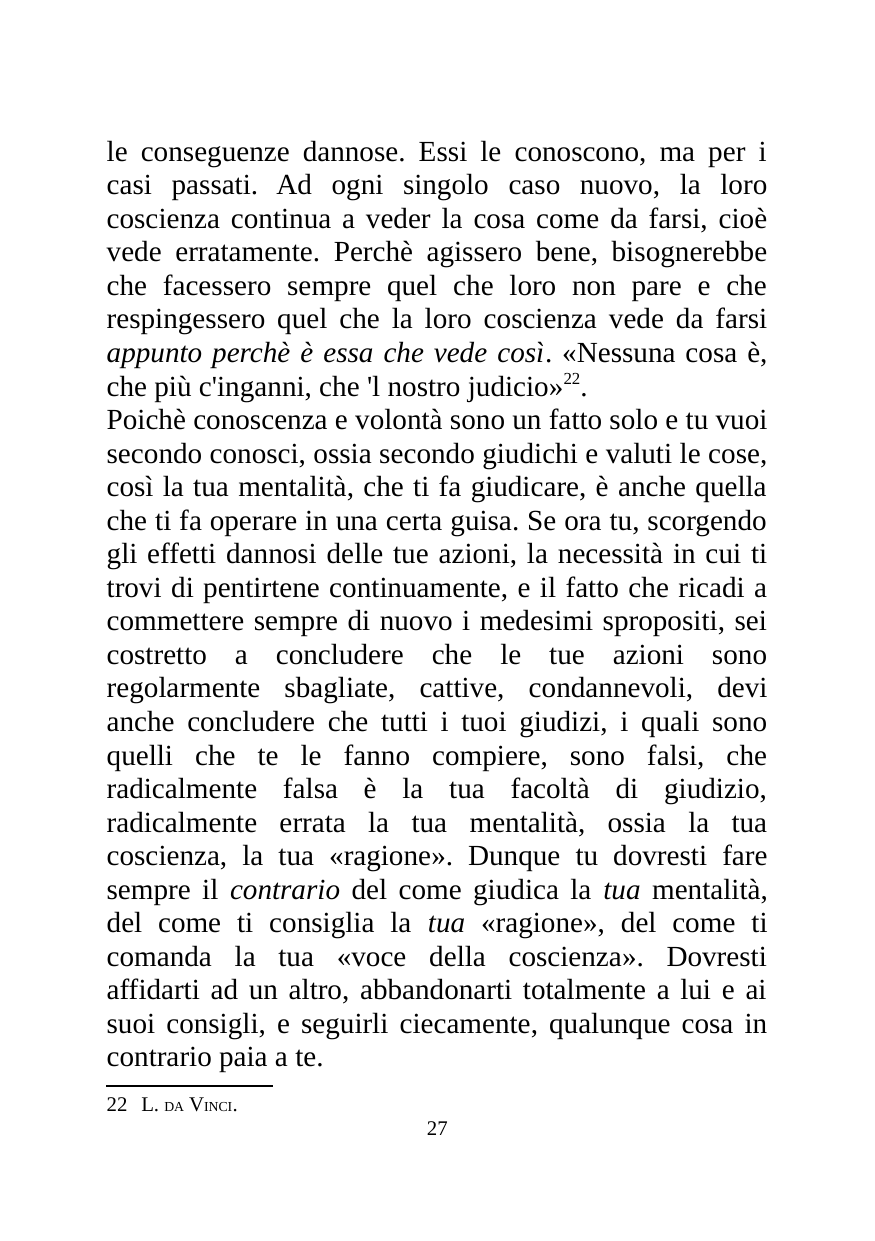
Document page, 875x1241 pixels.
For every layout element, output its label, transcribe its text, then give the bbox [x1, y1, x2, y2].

text Poichè conoscenza e volontà sono un fatto solo e tu vuoi secondo conosci, ossia secondo giudichi e valuti le cose, così la tua mentalità, che ti fa giudicare, è anche quella che ti fa operare in una certa guisa. Se ora tu, scorgendo gli effetti dannosi delle tue azioni, la necessità in cui ti trovi di pentirtene continuamente, e il fatto che ricadi a commettere sempre di nuovo i medesimi spropositi, sei costretto a concludere che le tue azioni sono regolarmente sbagliate, cattive, condannevoli, devi anche concludere che tutti i tuoi giudizi, i quali sono quelli che te le fanno compiere, sono falsi, che radicalmente falsa è la tua facoltà di giudizio, radicalmente errata la tua mentalità, ossia la tua coscienza, la tua «ragione». Dunque tu dovresti fare sempre il contrario del come giudica la tua mentalità, del come ti consiglia la tua «ragione», del come ti comanda la tua «voce della coscienza». Dovresti affidarti ad un altro, abbandonarti totalmente a lui e ai suoi consigli, e seguirli ciecamente, qualunque cosa in contrario paia a te. [106, 402, 768, 1073]
text le conseguenze dannose. Essi le conoscono, ma per i casi passati. Ad ogni singolo caso nuovo, la loro coscienza continua a veder la cosa come da farsi, cioè vede erratamente. Perchè agissero bene, bisognerebbe che facessero sempre quel che loro non pare e che respingessero quel che la loro coscienza vede da farsi appunto perchè è essa che vede così. «Nessuna cosa è, che più c'inganni, che 'l nostro judicio». [106, 134, 768, 402]
text L. da Vinci. [106, 1092, 768, 1116]
